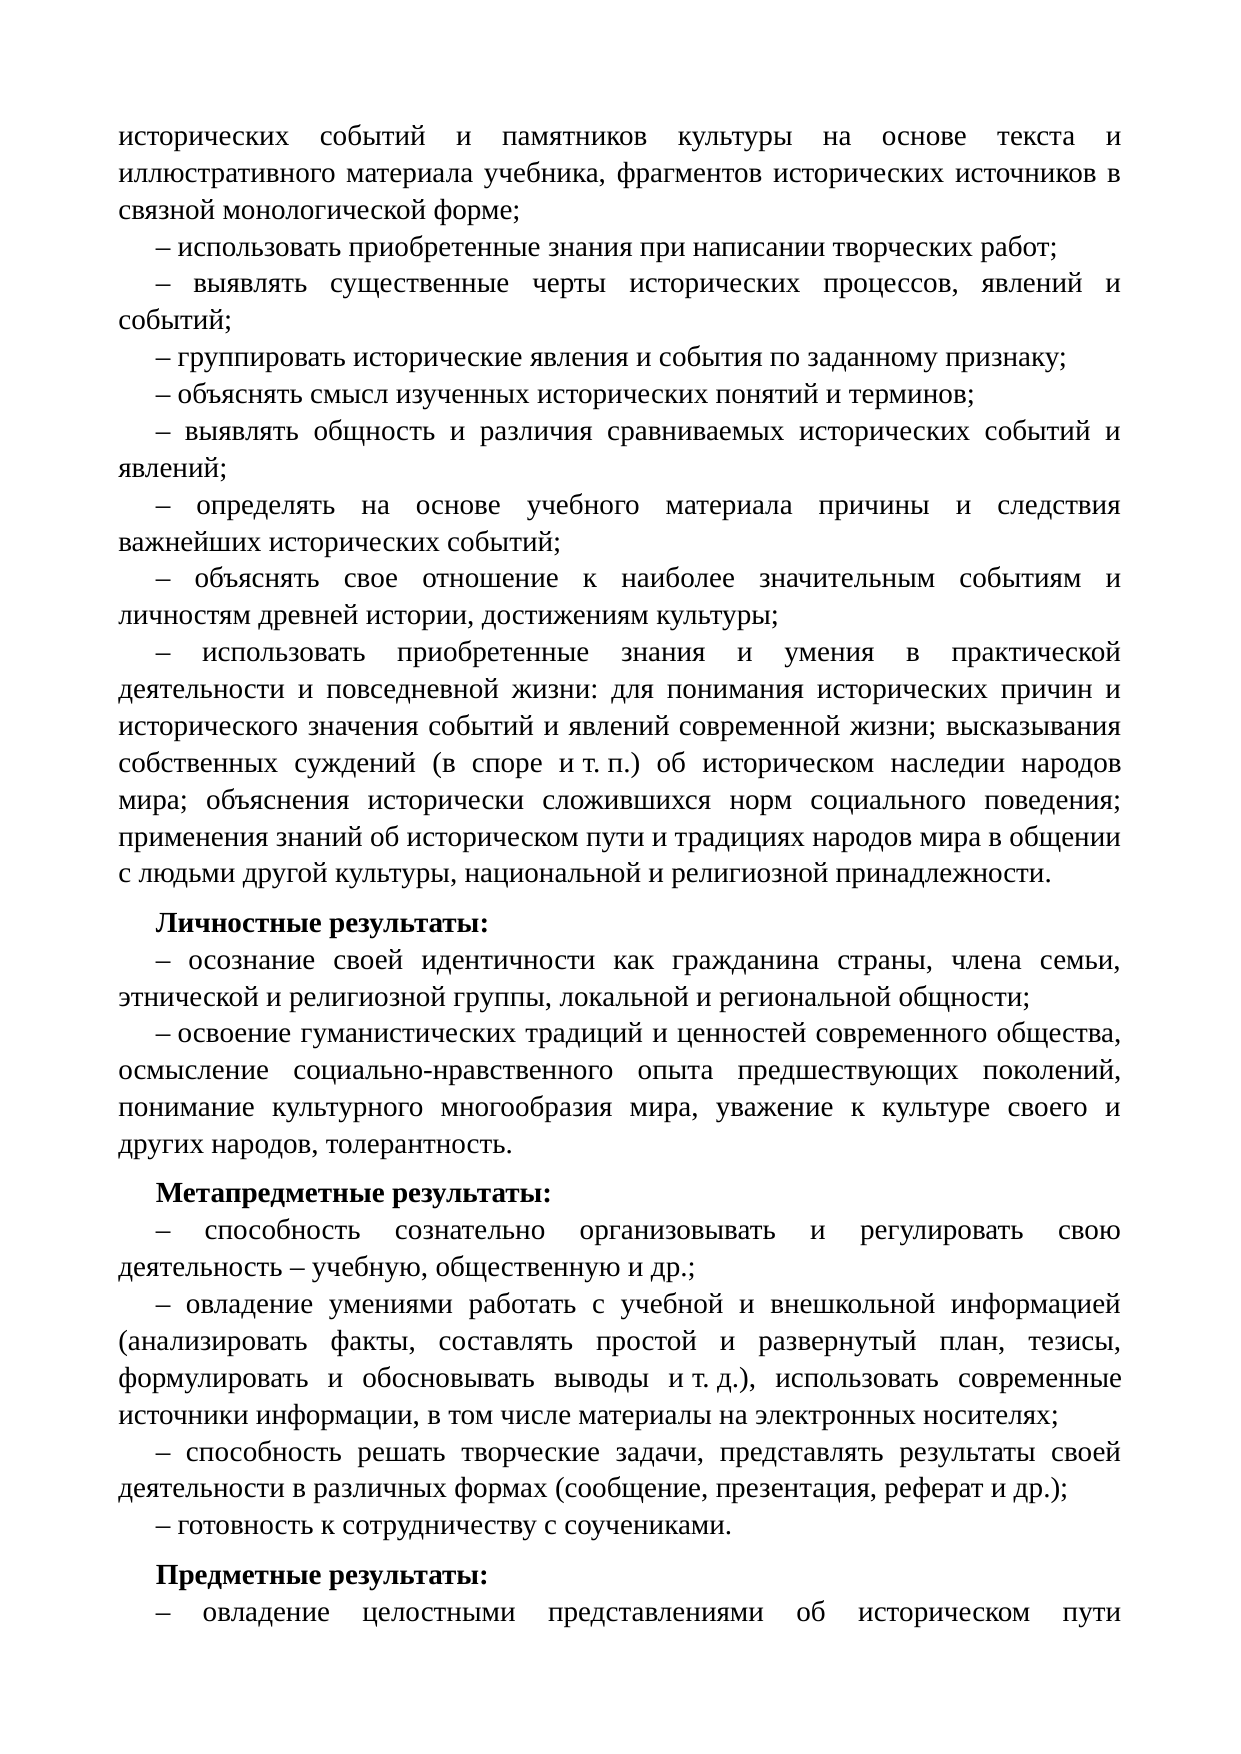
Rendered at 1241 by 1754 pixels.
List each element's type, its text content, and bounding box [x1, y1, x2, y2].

text исторических событий и памятников культуры на основе текста и иллюстративного материала учебника, фрагментов исторических источников в связной монологической форме; [118, 118, 1122, 225]
text Метапредметные результаты: [118, 1176, 1122, 1209]
text – использовать приобретенные знания и умения в практической деятельности и повседневной жизни: для понимания исторических причин и исторического значения событий и явлений современной жизни; высказывания собственных суждений (в споре и т. п.) об историческом наследии народов мира; объяснения исторически сложившихся норм социального поведения; применения знаний об историческом пути и традициях народов мира в общении с людьми другой культуры, национальной и религиозной принадлежности. [118, 634, 1122, 889]
text Предметные результаты: [118, 1557, 1122, 1590]
text – овладение целостными представлениями об историческом пути [118, 1594, 1122, 1627]
text – группировать исторические явления и события по заданному признаку; [118, 339, 1122, 373]
text – способность решать творческие задачи, представлять результаты своей деятельности в различных формах (сообщение, презентация, реферат и др.); [118, 1434, 1122, 1504]
text – освоение гуманистических традиций и ценностей современного общества, осмысление социально-нравственного опыта предшествующих поколений, понимание культурного многообразия мира, уважение к культуре своего и других народов, толерантность. [118, 1016, 1122, 1160]
text – использовать приобретенные знания при написании творческих работ; [118, 229, 1122, 262]
text – осознание своей идентичности как гражданина страны, члена семьи, этнической и религиозной группы, локальной и региональной общности; [118, 942, 1122, 1012]
text – овладение умениями работать с учебной и внешкольной информацией (анализировать факты, составлять простой и развернутый план, тезисы, формулировать и обосновывать выводы и т. д.), использовать современные источники информации, в том числе материалы на электронных носителях; [118, 1286, 1122, 1430]
text – выявлять общность и различия сравниваемых исторических событий и явлений; [118, 413, 1122, 483]
text Личностные результаты: [118, 905, 1122, 938]
text – готовность к сотрудничеству с соучениками. [118, 1507, 1122, 1541]
text – выявлять существенные черты исторических процессов, явлений и событий; [118, 266, 1122, 336]
text – объяснять смысл изученных исторических понятий и терминов; [118, 376, 1122, 410]
text – способность сознательно организовывать и регулировать свою деятельность – учебную, общественную и др.; [118, 1212, 1122, 1283]
text – определять на основе учебного материала причины и следствия важнейших исторических событий; [118, 487, 1122, 557]
text – объяснять свое отношение к наиболее значительным событиям и личностям древней истории, достижениям культуры; [118, 561, 1122, 631]
